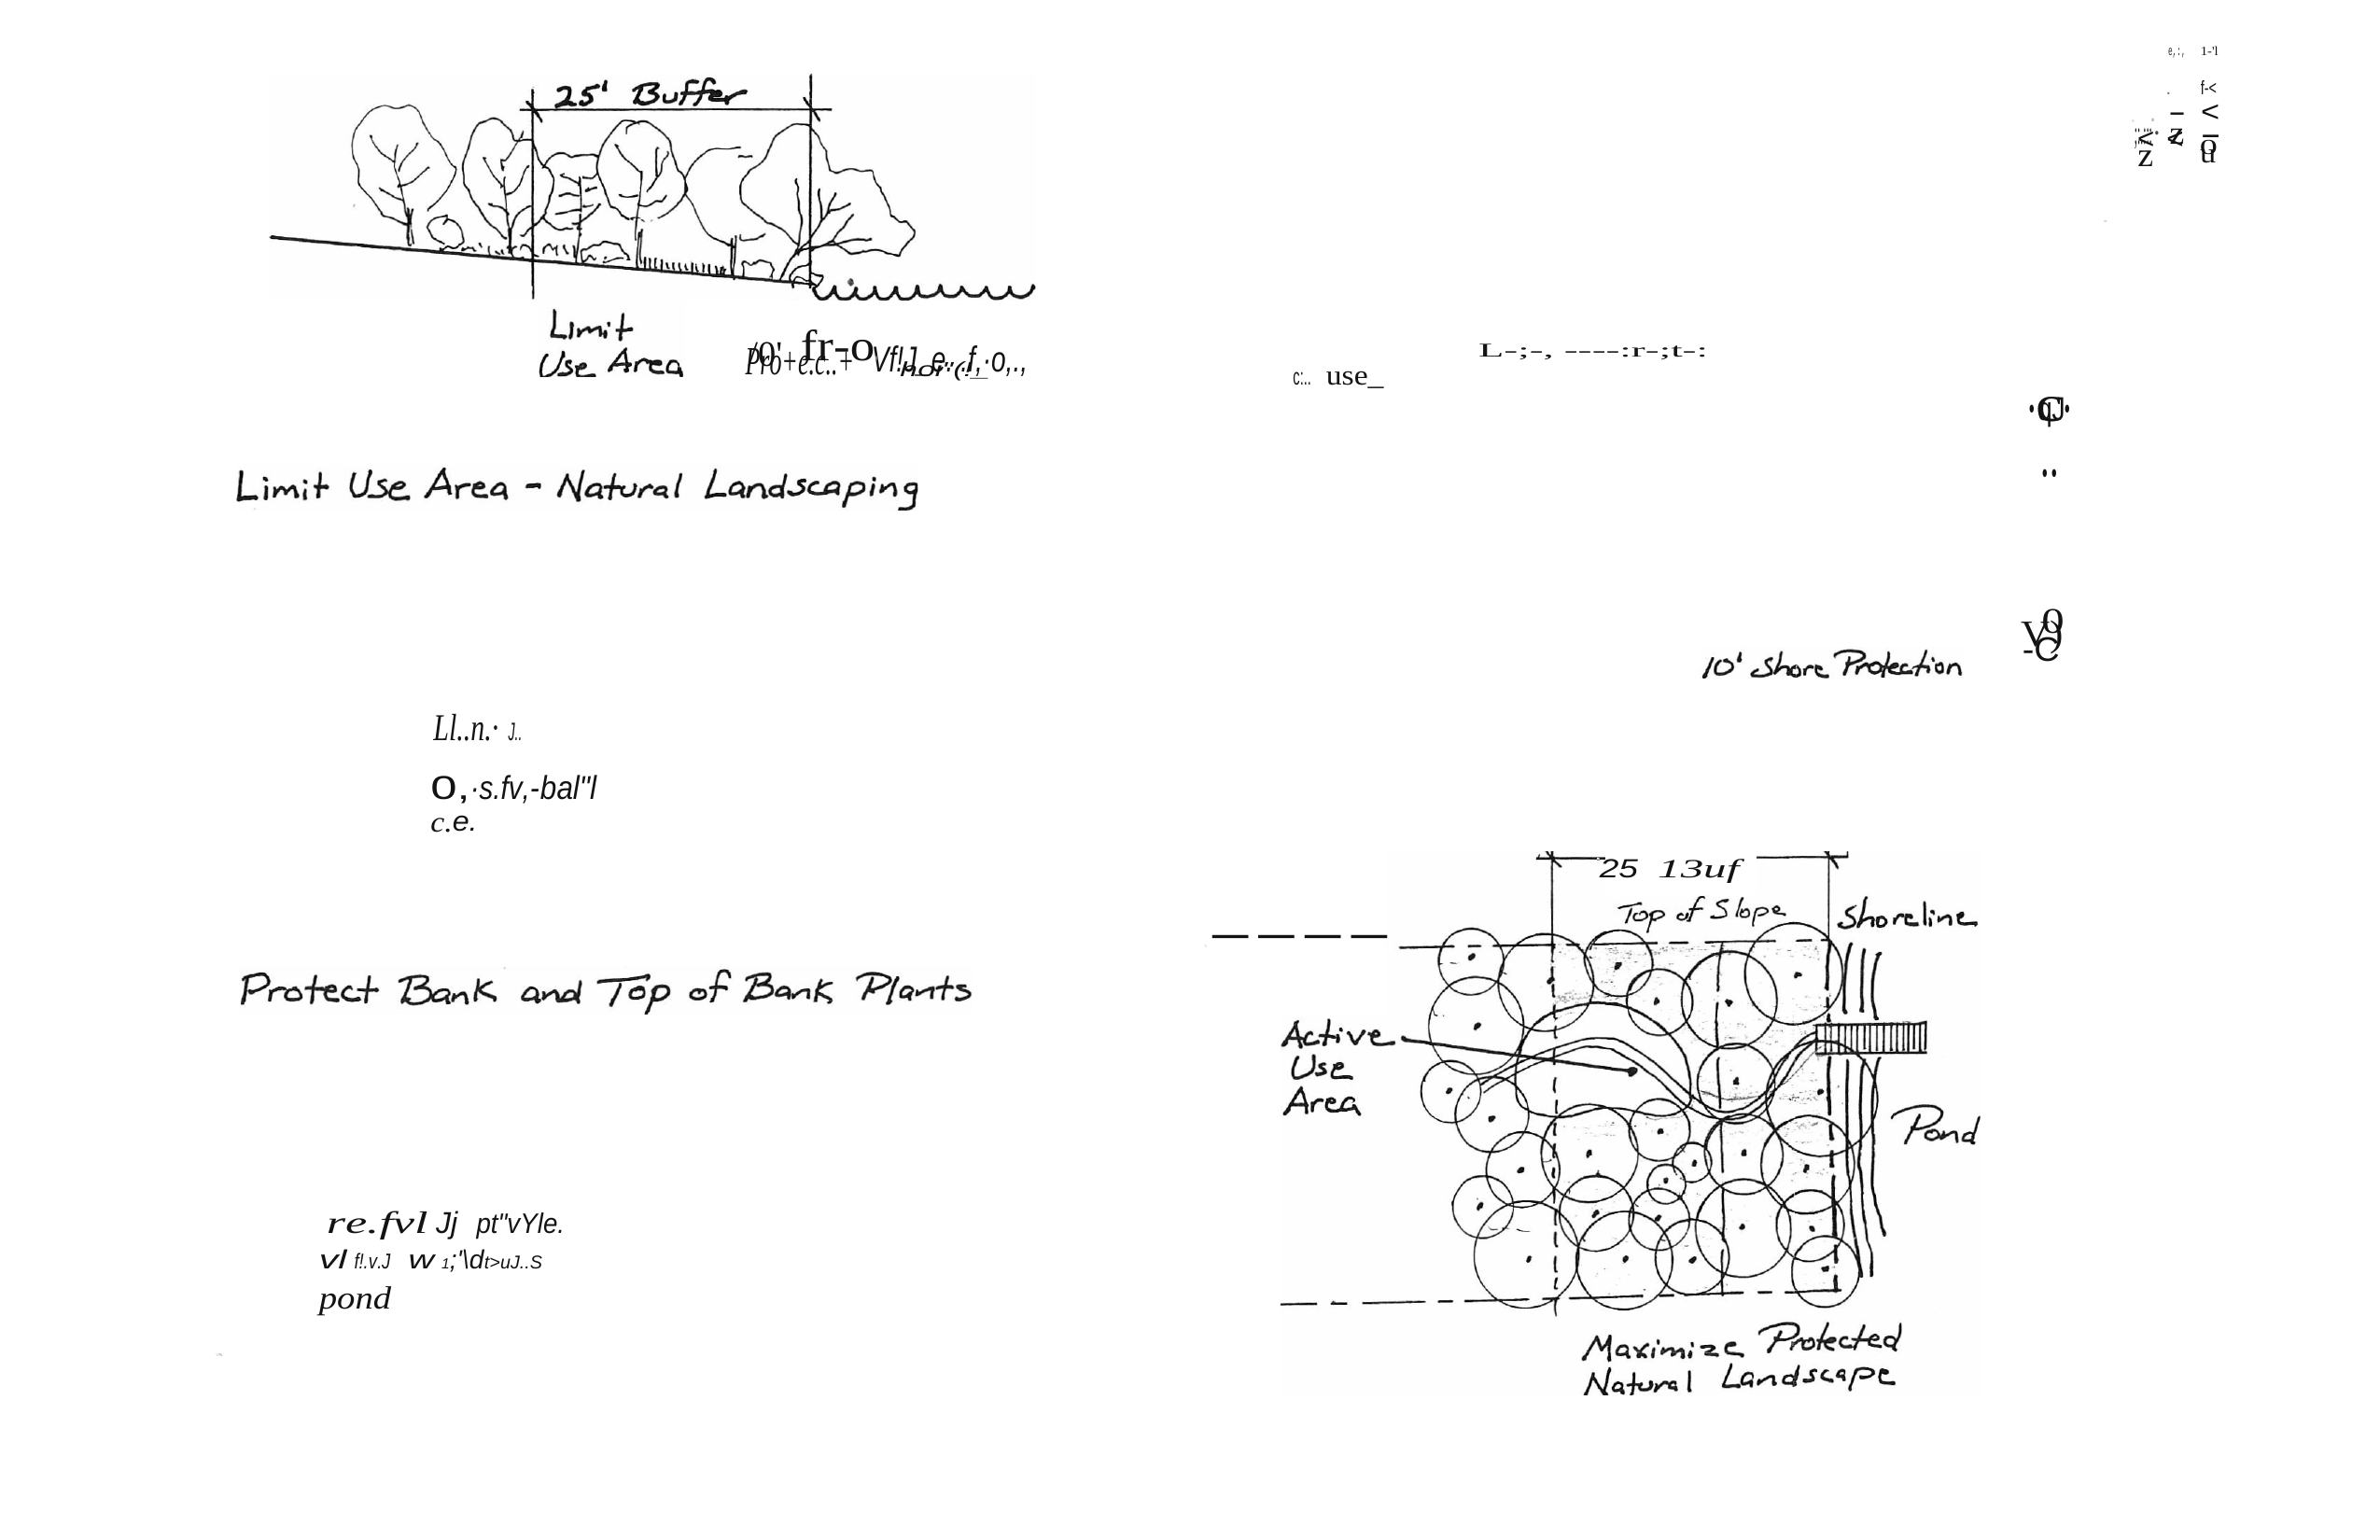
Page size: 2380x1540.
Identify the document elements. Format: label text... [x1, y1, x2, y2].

picture [238, 966, 973, 1015]
text ;:.:::· z - [216, 106, 269, 126]
text 0 [2036, 580, 2069, 617]
picture [269, 73, 1036, 377]
text -C [2040, 639, 2054, 644]
text -C [2060, 617, 2233, 644]
text c:.. use_ [1240, 354, 1430, 393]
text - [1036, 184, 2107, 216]
text re.fvl Jj pt"vYle. vl f!.v.J w 1;'\dt>uJ..S pond [319, 1204, 573, 1316]
text Ll..n.· J.. [433, 705, 638, 749]
text . f-< [216, 66, 2217, 86]
text < < 0 [216, 148, 269, 174]
text - [216, 184, 269, 216]
text 25 13uf [216, 837, 1743, 866]
text z u [2204, 141, 2212, 148]
text ---- [1981, 908, 2233, 956]
text -C [2047, 617, 2058, 632]
text z u [216, 126, 269, 148]
text -C [2023, 623, 2034, 644]
text ;:.:::· z - [1036, 106, 2220, 126]
picture [1700, 647, 1964, 679]
text . - < [1036, 86, 2219, 106]
text qJ [2037, 373, 2233, 405]
picture [235, 465, 918, 511]
text ---- [1205, 908, 1280, 956]
text qJ [2045, 399, 2060, 405]
text L-;-, ----:r-;t-: [1280, 307, 1966, 354]
text < < 0 [1036, 148, 2218, 174]
text [216, 86, 269, 106]
text z u [1036, 126, 2216, 148]
picture [1280, 851, 1981, 1395]
text -C [2023, 617, 2043, 640]
text .c... [2051, 405, 2060, 419]
text 0,·s.fv,-bal"l c.e. [430, 749, 645, 819]
text -C [2038, 629, 2057, 641]
text e,:, 1-'l [216, 44, 2219, 60]
text V) [2014, 644, 2068, 678]
text /0' fr-o. hoi"(!_ [748, 377, 1033, 399]
text .c... [2023, 405, 2075, 533]
text 0 [2047, 610, 2058, 617]
